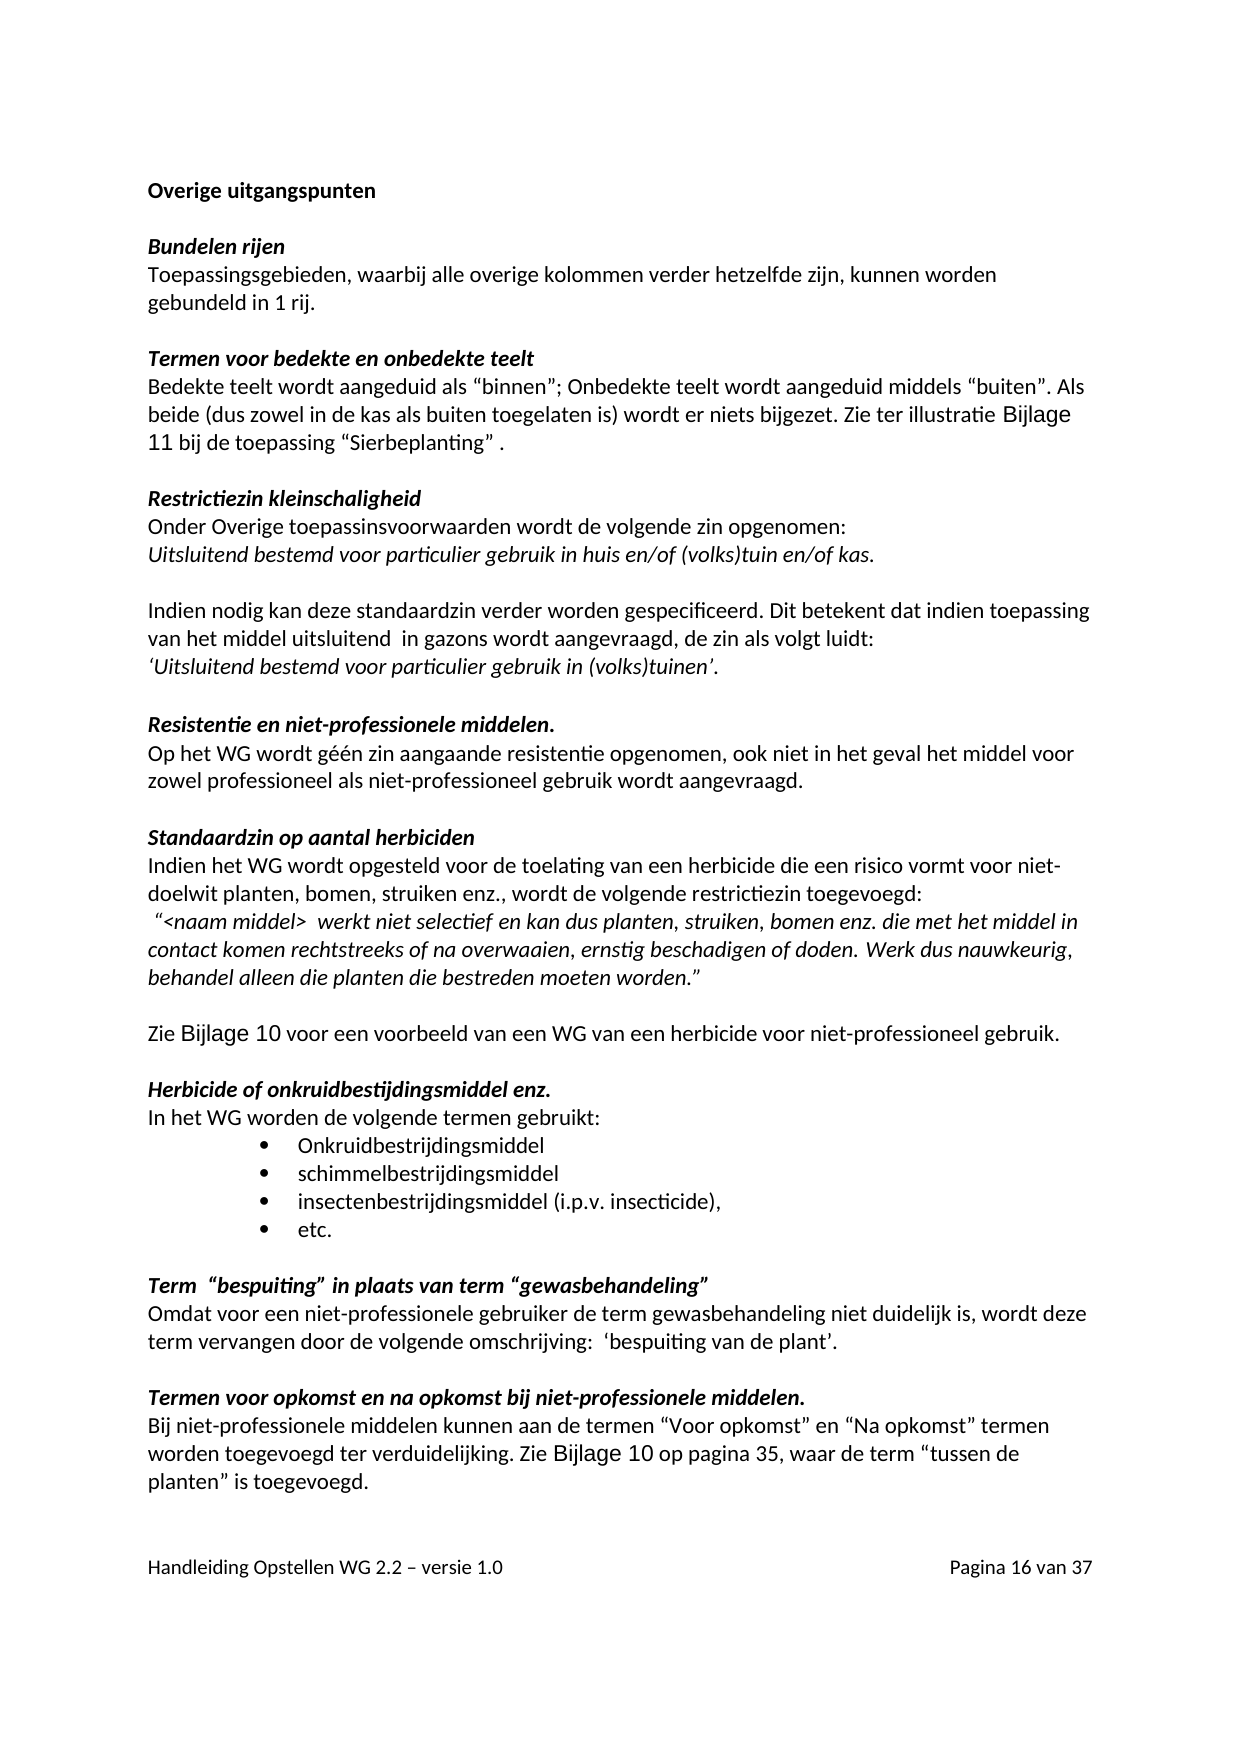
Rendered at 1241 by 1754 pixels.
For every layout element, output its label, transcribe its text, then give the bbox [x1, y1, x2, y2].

text Bij niet-professionele middelen kunnen aan de termen “Voor opkomst” en “Na opkomst” termen worden toegevoegd ter verduidelijking. Zie Bijlage 10 op pagina 34, waar de term “tussen de planten” is toegevoegd. [148, 1411, 1092, 1495]
subtitle Bundelen rijen [148, 232, 1092, 260]
subtitle Herbicide of onkruidbestijdingsmiddel enz. [148, 1075, 1092, 1103]
subtitle Restrictiezin kleinschaligheid [148, 484, 1092, 512]
text Bedekte teelt wordt aangeduid als “binnen”; Onbedekte teelt wordt aangeduid middels “buiten”. Als beide (dus zowel in de kas als buiten toegelaten is) wordt er niets bijgezet. Zie ter illustratie Bijlage 11 bij de toepassing “Sierbeplanting” . [148, 372, 1092, 456]
subtitle Overige uitgangspunten [148, 176, 1092, 204]
subtitle Standaardzin op aantal herbiciden [148, 823, 1092, 851]
subtitle Termen voor bedekte en onbedekte teelt [148, 344, 1092, 372]
subtitle Resistentie en niet-professionele middelen. [148, 711, 1092, 739]
list etc. [260, 1215, 1092, 1243]
list insectenbestrijdingsmiddel (i.p.v. insecticide), [260, 1187, 1092, 1215]
text Zie Bijlage 10 voor een voorbeeld van een WG van een herbicide voor niet-professioneel gebruik. [148, 1019, 1092, 1047]
subtitle Term “bespuiting” in plaats van term “gewasbehandeling” [148, 1271, 1092, 1299]
list Onkruidbestrijdingsmiddel [260, 1131, 1092, 1159]
text Omdat voor een niet-professionele gebruiker de term gewasbehandeling niet duidelijk is, wordt deze term vervangen door de volgende omschrijving: ‘bespuiting van de plant’. [148, 1299, 1092, 1355]
text Toepassingsgebieden, waarbij alle overige kolommen verder hetzelfde zijn, kunnen worden gebundeld in 1 rij. [148, 260, 1092, 316]
text ‘Uitsluitend bestemd voor particulier gebruik in (volks)tuinen’. [148, 652, 1092, 680]
text Uitsluitend bestemd voor particulier gebruik in huis en/of (volks)tuin en/of kas. [148, 540, 1092, 568]
text Op het WG wordt géén zin aangaande resistentie opgenomen, ook niet in het geval het middel voor zowel professioneel als niet-professioneel gebruik wordt aangevraagd. [148, 739, 1092, 795]
list schimmelbestrijdingsmiddel [260, 1159, 1092, 1187]
subtitle Termen voor opkomst en na opkomst bij niet-professionele middelen. [148, 1383, 1092, 1411]
text Onder Overige toepassinsvoorwaarden wordt de volgende zin opgenomen: [148, 512, 1092, 540]
text “<naam middel> werkt niet selectief en kan dus planten, struiken, bomen enz. die met het middel in contact komen rechtstreeks of na overwaaien, ernstig beschadigen of doden. Werk dus nauwkeurig, behandel alleen die planten die bestreden moeten worden.” [148, 907, 1092, 991]
text Indien het WG wordt opgesteld voor de toelating van een herbicide die een risico vormt voor niet-doelwit planten, bomen, struiken enz., wordt de volgende restrictiezin toegevoegd: [148, 851, 1092, 907]
text In het WG worden de volgende termen gebruikt: [148, 1103, 1092, 1131]
text Indien nodig kan deze standaardzin verder worden gespecificeerd. Dit betekent dat indien toepassing van het middel uitsluitend in gazons wordt aangevraagd, de zin als volgt luidt: [148, 596, 1092, 652]
